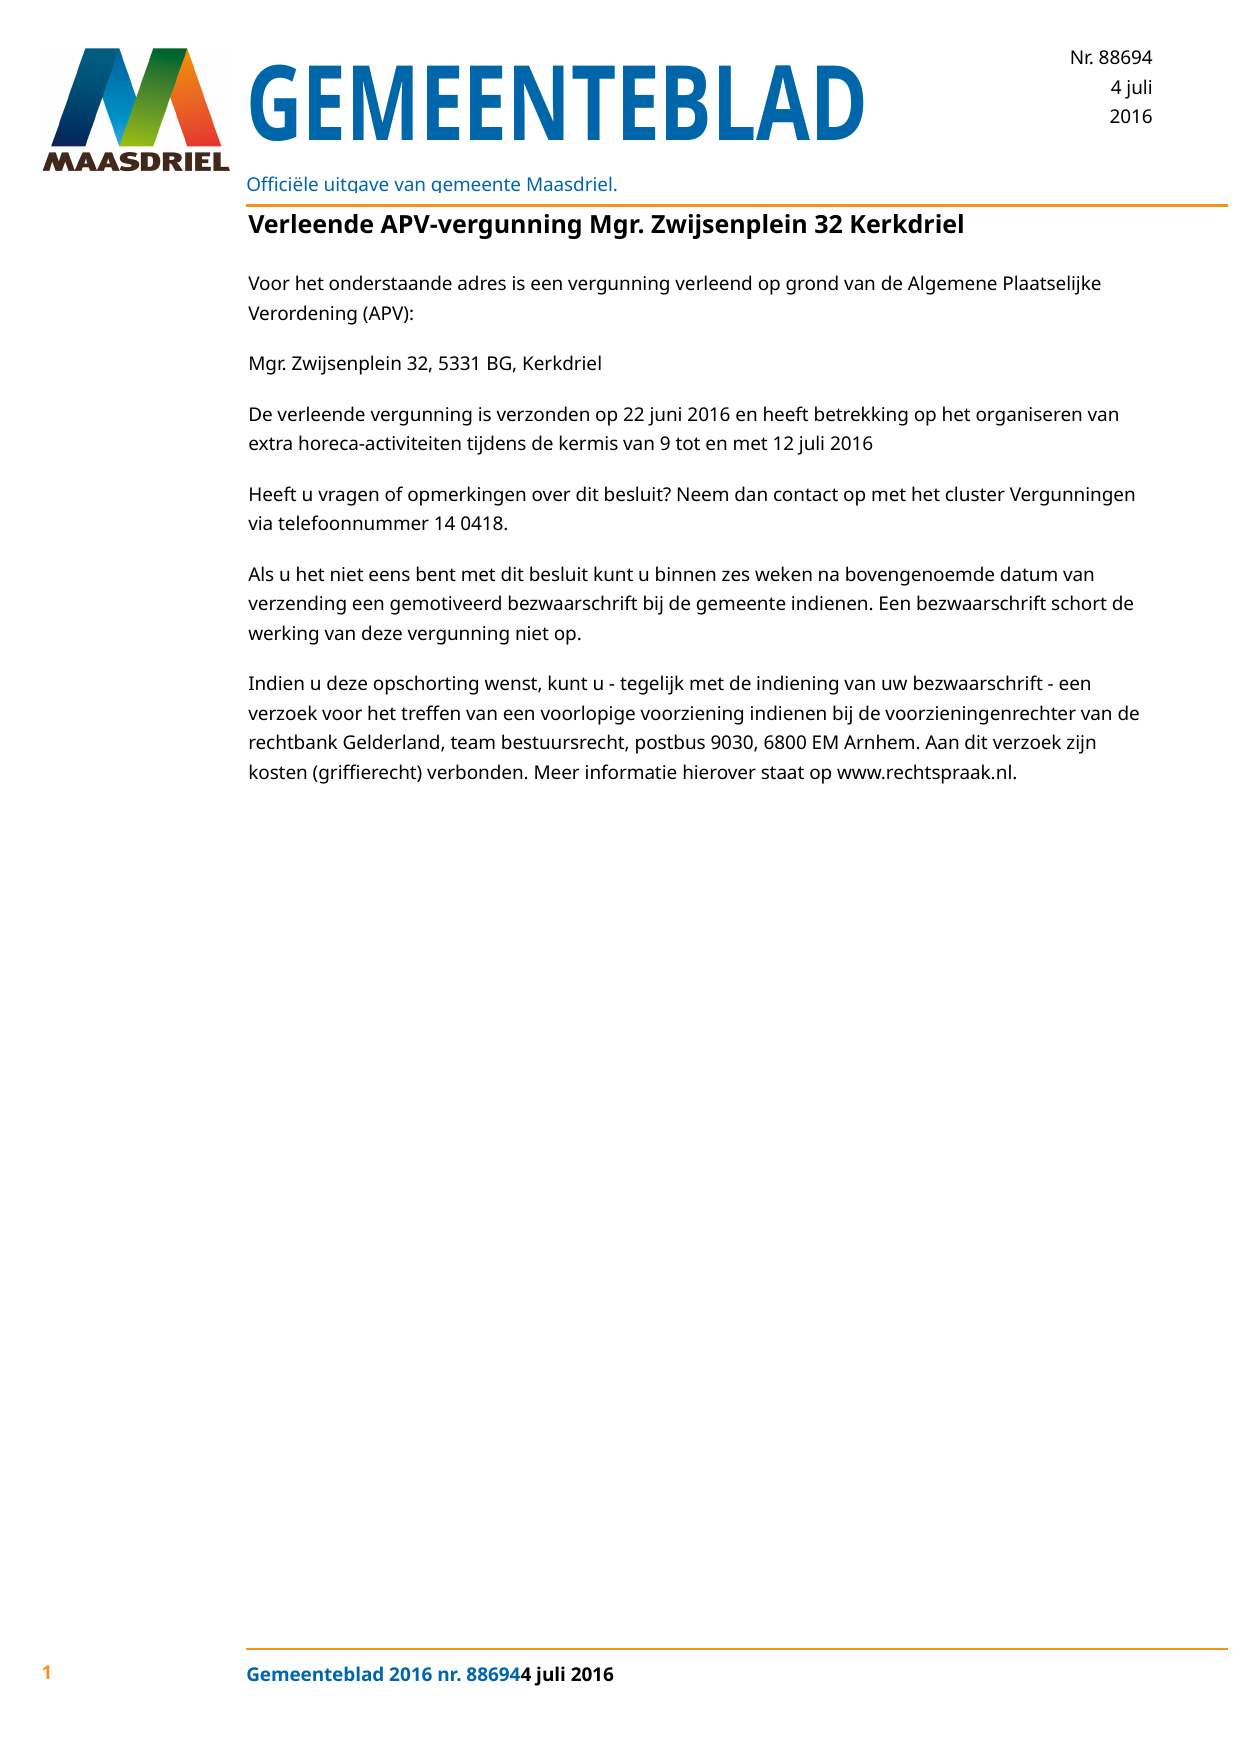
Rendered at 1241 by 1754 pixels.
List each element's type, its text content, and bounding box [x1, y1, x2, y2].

text Mgr. Zwijsenplein 32, 5331 BG, Kerkdriel [248, 350, 1152, 376]
text Verleende APV-vergunning Mgr. Zwijsenplein 32 Kerkdriel [248, 207, 1152, 241]
text Indien u deze opschorting wenst, kunt u - tegelijk met de indiening van uw bezwaarschrift - een verzoek voor het treffen van een voorlopige voorziening indienen bij de voorzieningenrechter van de rechtbank Gelderland, team bestuursrecht, postbus 9030, 6800 EM Arnhem. Aan dit verzoek zijn kosten (griffierecht) verbonden. Meer informatie hierover staat op www.rechtspraak.nl. [248, 670, 1152, 785]
text Als u het niet eens bent met dit besluit kunt u binnen zes weken na bovengenoemde datum van verzending een gemotiveerd bezwaarschrift bij de gemeente indienen. Een bezwaarschrift schort de werking van deze vergunning niet op. [248, 561, 1152, 646]
text De verleende vergunning is verzonden op 22 juni 2016 en heeft betrekking op het organiseren van extra horeca-activiteiten tijdens de kermis van 9 tot en met 12 juli 2016 [248, 401, 1152, 456]
text Heeft u vragen of opmerkingen over dit besluit? Neem dan contact op met het cluster Vergunningen via telefoonnummer 14 0418. [248, 481, 1152, 536]
text Voor het onderstaande adres is een vergunning verleend op grond van de Algemene Plaatselijke Verordening (APV): [248, 270, 1152, 326]
picture [41, 47, 231, 172]
